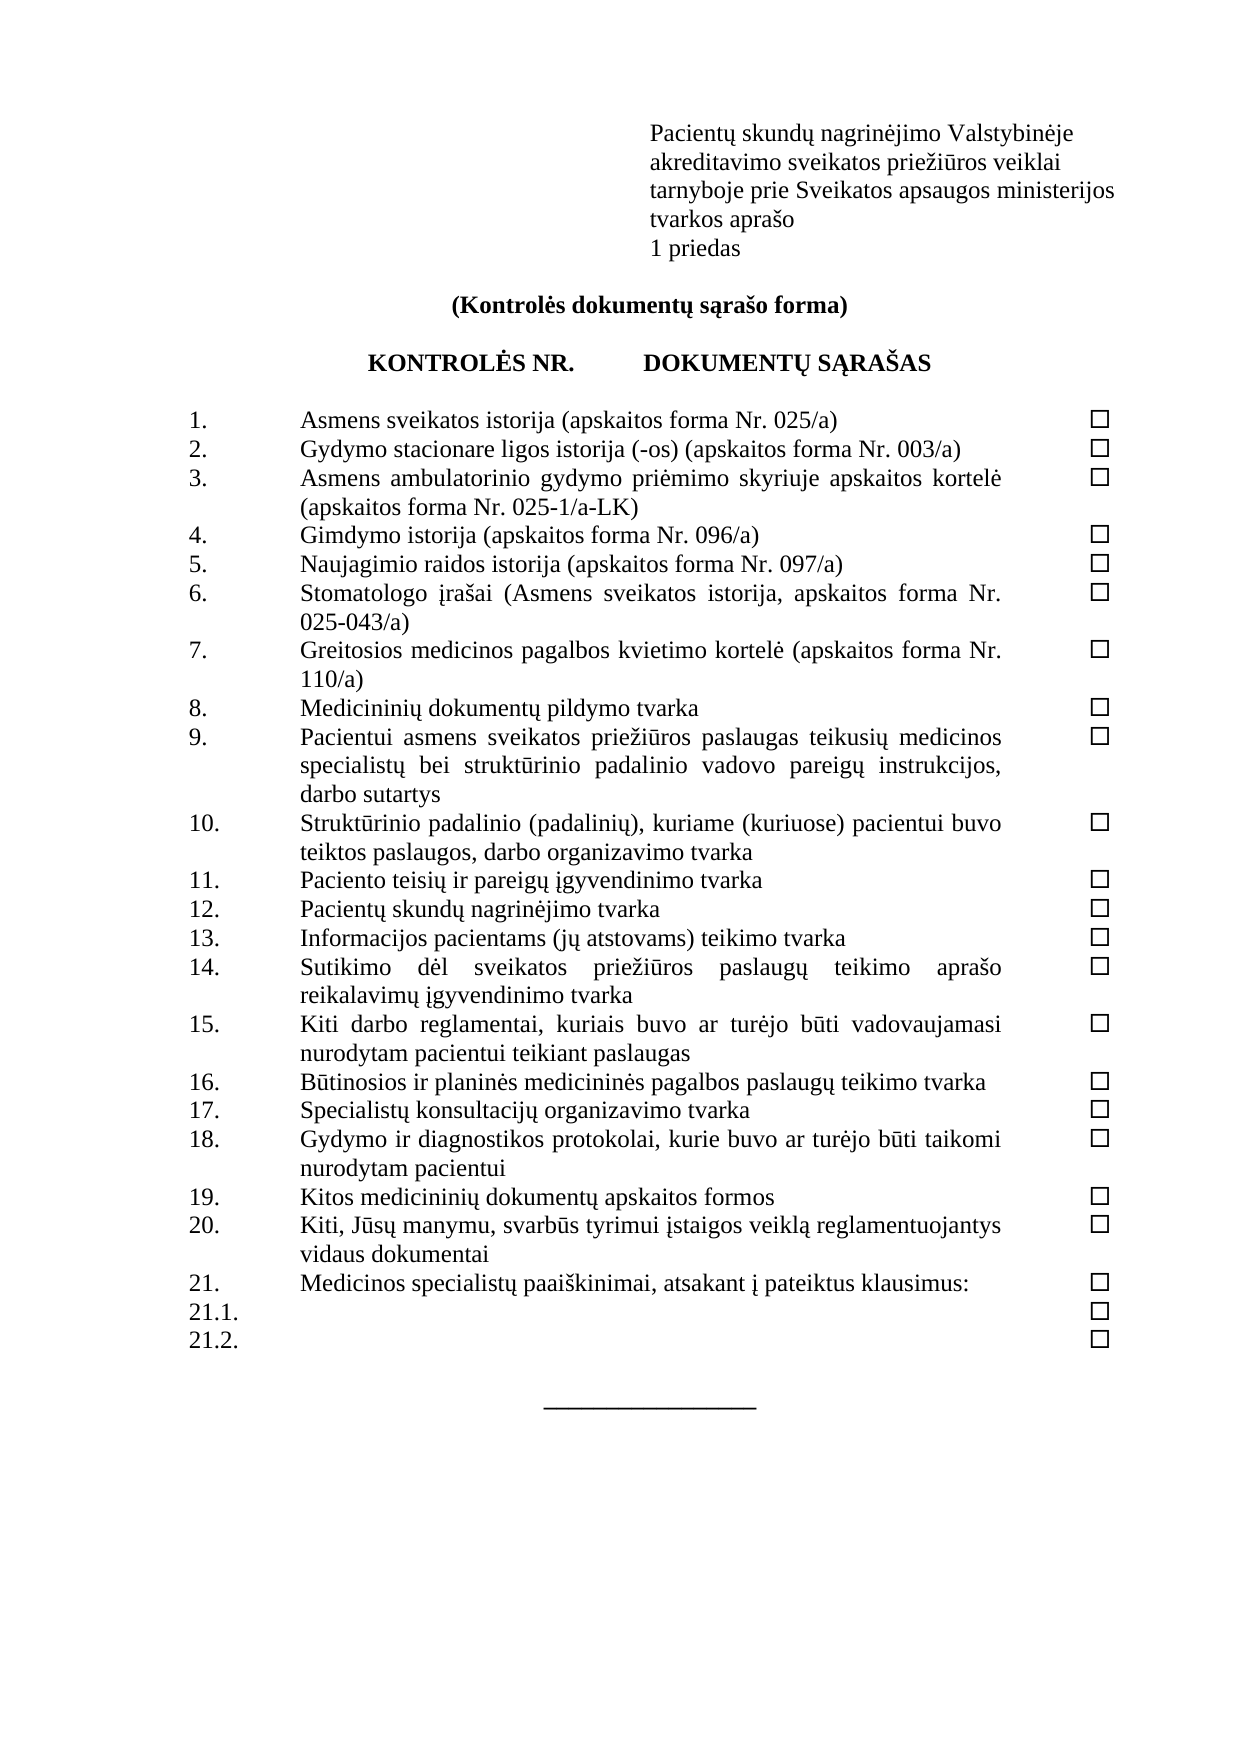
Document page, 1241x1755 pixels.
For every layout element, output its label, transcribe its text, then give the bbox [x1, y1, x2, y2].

table_cell Medicinos specialistų paaiškinimai, atsakant į pateiktus klausimus: [289, 1268, 1013, 1297]
table_cell [] [1014, 808, 1122, 866]
table_cell [] [1014, 1268, 1122, 1297]
table_cell [] [1014, 1211, 1122, 1268]
table_cell 15. [177, 1009, 288, 1067]
table_cell [] [1014, 693, 1122, 722]
table_cell Stomatologo įrašai (Asmens sveikatos istorija, apskaitos forma Nr. 025-043/a) [289, 578, 1013, 636]
table_cell [] [1014, 1067, 1122, 1096]
table_header 1. [177, 406, 288, 434]
table_cell 11. [177, 866, 288, 894]
table_cell [] [1014, 1326, 1122, 1354]
table_cell 16. [177, 1067, 288, 1096]
table_cell [] [1014, 549, 1122, 578]
table_cell [] [1014, 952, 1122, 1009]
table_cell [] [1014, 1182, 1122, 1211]
table_cell Naujagimio raidos istorija (apskaitos forma Nr. 097/a) [289, 549, 1013, 578]
table_cell 17. [177, 1096, 288, 1124]
table_cell 20. [177, 1211, 288, 1268]
table_cell Būtinosios ir planinės medicininės pagalbos paslaugų teikimo tvarka [289, 1067, 1013, 1096]
table_cell Struktūrinio padalinio (padalinių), kuriame (kuriuose) pacientui buvo teiktos paslaugos, darbo organizavimo tvarka [289, 808, 1013, 866]
table_cell Asmens ambulatorinio gydymo priėmimo skyriuje apskaitos kortelė (apskaitos forma Nr. 025-1/a-LK) [289, 463, 1013, 521]
table_cell Pacientui asmens sveikatos priežiūros paslaugas teikusių medicinos specialistų bei struktūrinio padalinio vadovo pareigų instrukcijos, darbo sutartys [289, 722, 1013, 808]
text Pacientų skundų nagrinėjimo Valstybinėje akreditavimo sveikatos priežiūros veiklai tarnyboje prie Sveikatos apsaugos ministerijos tvarkos aprašo [649, 118, 1122, 233]
text 1 priedas [649, 233, 1122, 262]
table_header Asmens sveikatos istorija (apskaitos forma Nr. 025/a) [289, 406, 1013, 434]
table_cell 19. [177, 1182, 288, 1211]
table_cell Medicininių dokumentų pildymo tvarka [289, 693, 1013, 722]
table_cell Kiti, Jūsų manymu, svarbūs tyrimui įstaigos veiklą reglamentuojantys vidaus dokumentai [289, 1211, 1013, 1268]
table_cell 3. [177, 463, 288, 521]
table_cell 4. [177, 521, 288, 549]
table_cell [] [1014, 1096, 1122, 1124]
table_cell Pacientų skundų nagrinėjimo tvarka [289, 894, 1013, 923]
table_cell Kitos medicininių dokumentų apskaitos formos [289, 1182, 1013, 1211]
table_cell 21.2. [177, 1326, 288, 1354]
table_cell [] [1014, 1124, 1122, 1182]
table_cell Sutikimo dėl sveikatos priežiūros paslaugų teikimo aprašo reikalavimų įgyvendinimo tvarka [289, 952, 1013, 1009]
table_cell [] [1014, 636, 1122, 693]
table_cell 8. [177, 693, 288, 722]
table_cell Specialistų konsultacijų organizavimo tvarka [289, 1096, 1013, 1124]
table_cell [] [1014, 434, 1122, 463]
table_cell Gydymo ir diagnostikos protokolai, kurie buvo ar turėjo būti taikomi nurodytam pacientui [289, 1124, 1013, 1182]
table_cell 5. [177, 549, 288, 578]
table_cell [] [1014, 923, 1122, 952]
table_cell [] [1014, 1009, 1122, 1067]
table_cell [] [1014, 1297, 1122, 1326]
table_cell 21. [177, 1268, 288, 1297]
table_cell 7. [177, 636, 288, 693]
table_cell 6. [177, 578, 288, 636]
table_cell Gimdymo istorija (apskaitos forma Nr. 096/a) [289, 521, 1013, 549]
table_cell 12. [177, 894, 288, 923]
table_cell 9. [177, 722, 288, 808]
table_cell 10. [177, 808, 288, 866]
text (Kontrolės dokumentų sąrašo forma) [177, 291, 1122, 319]
table_cell 21.1. [177, 1297, 288, 1326]
table_cell [] [1014, 463, 1122, 521]
table_cell [] [1014, 894, 1122, 923]
table_cell [289, 1326, 1013, 1354]
table_cell [] [1014, 722, 1122, 808]
table_header [] [1014, 406, 1122, 434]
table_cell [] [1014, 578, 1122, 636]
text _________________ [177, 1383, 1122, 1412]
table_cell Informacijos pacientams (jų atstovams) teikimo tvarka [289, 923, 1013, 952]
table_cell Greitosios medicinos pagalbos kvietimo kortelė (apskaitos forma Nr. 110/a) [289, 636, 1013, 693]
table_cell 13. [177, 923, 288, 952]
text KONTROLĖS NR. DOKUMENTŲ SĄRAŠAS [177, 348, 1122, 377]
table_cell 14. [177, 952, 288, 1009]
table_cell Paciento teisių ir pareigų įgyvendinimo tvarka [289, 866, 1013, 894]
table_cell [] [1014, 866, 1122, 894]
table_cell 2. [177, 434, 288, 463]
table_cell Kiti darbo reglamentai, kuriais buvo ar turėjo būti vadovaujamasi nurodytam pacientui teikiant paslaugas [289, 1009, 1013, 1067]
table_cell Gydymo stacionare ligos istorija (-os) (apskaitos forma Nr. 003/a) [289, 434, 1013, 463]
table_cell [] [1014, 521, 1122, 549]
table_cell [289, 1297, 1013, 1326]
table_cell 18. [177, 1124, 288, 1182]
